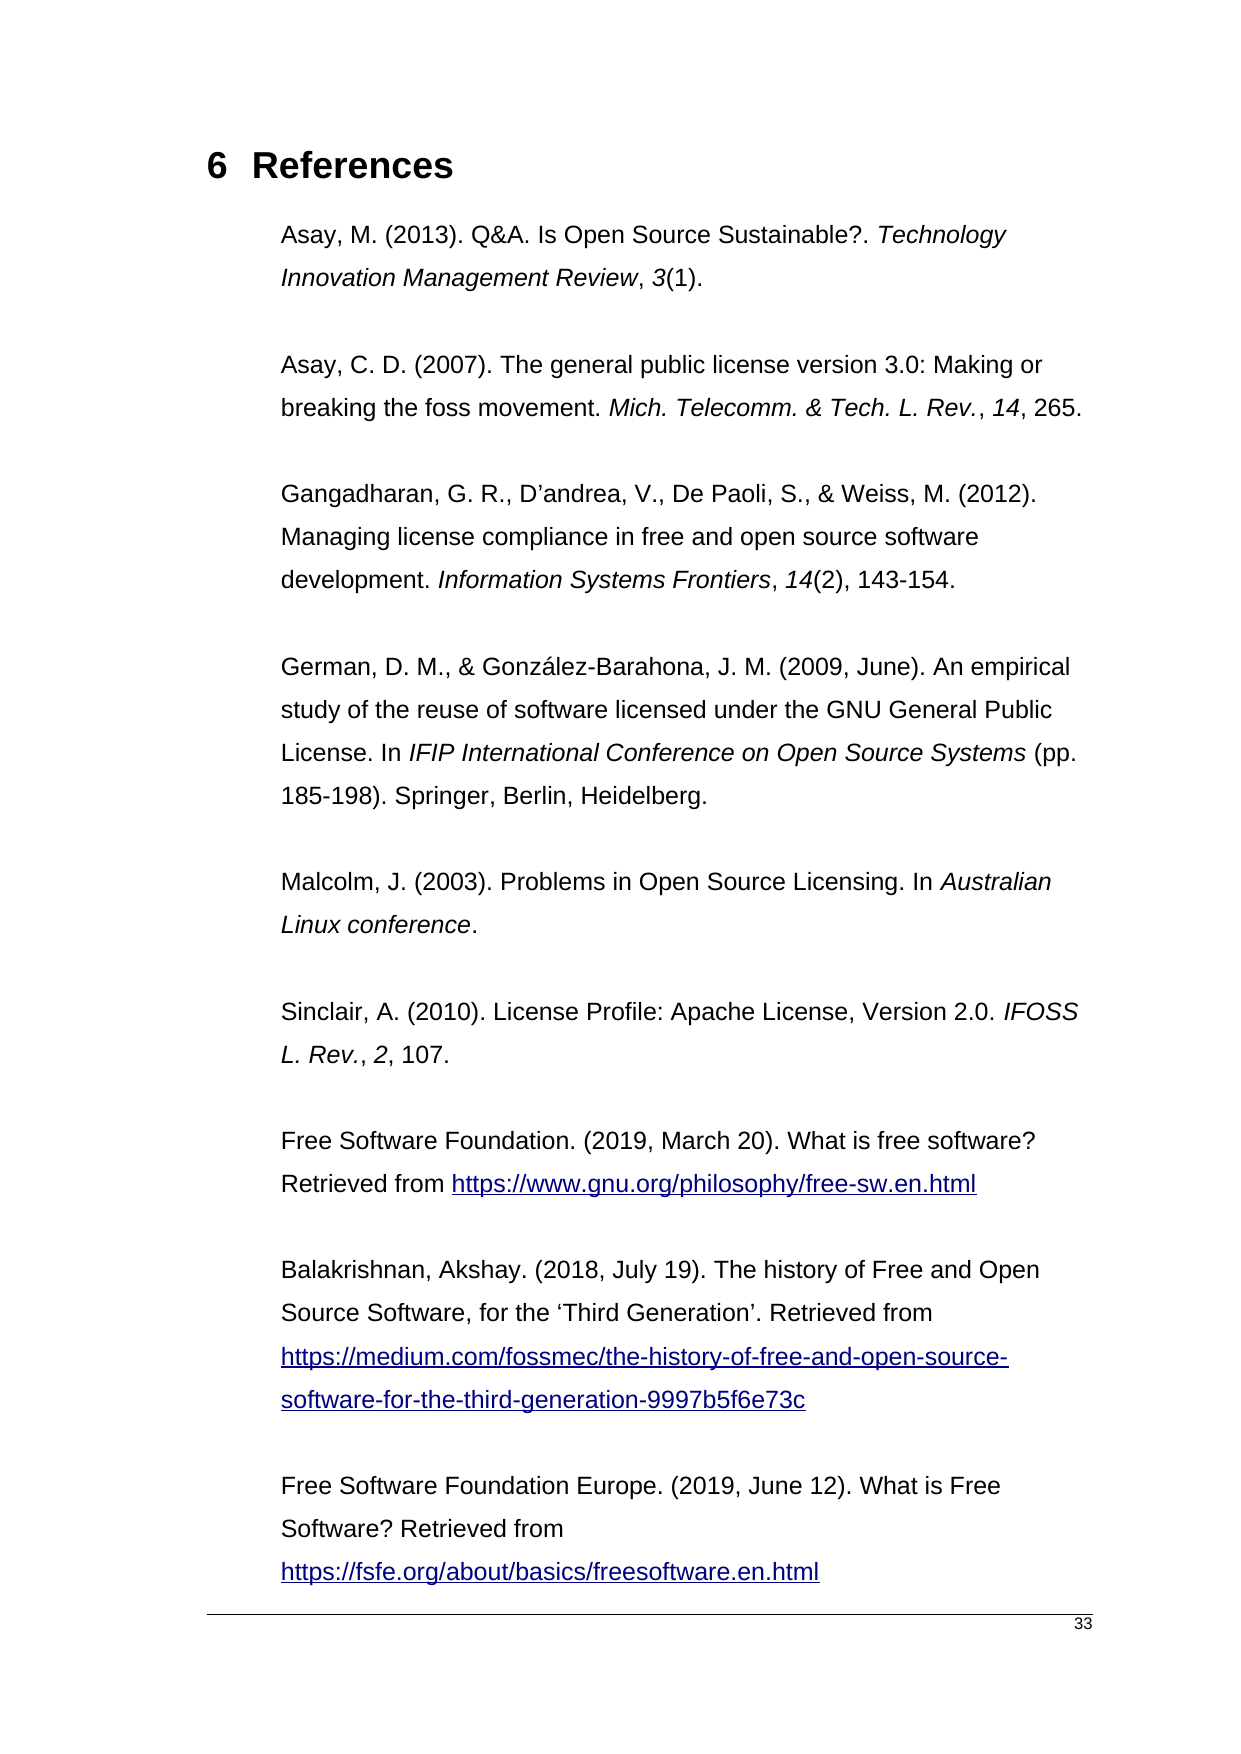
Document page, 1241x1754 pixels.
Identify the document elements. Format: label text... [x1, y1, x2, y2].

text Asay, C. D. (2007). The general public license version 3.0: Making or breaking the foss movement. Mich. Telecomm. & Tech. L. Rev., 14, 265. [281, 350, 1093, 422]
text Gangadharan, G. R., D’andrea, V., De Paoli, S., & Weiss, M. (2012). Managing license compliance in free and open source software development. Information Systems Frontiers, 14(2), 143-154. [281, 479, 1093, 594]
text Free Software Foundation Europe. (2019, June 12). What is Free Software? Retrieved from https://fsfe.org/about/basics/freesoftware.en.html [281, 1471, 1093, 1586]
text Asay, M. (2013). Q&A. Is Open Source Sustainable?. Technology Innovation Management Review, 3(1). [281, 220, 1093, 292]
text Balakrishnan, Akshay. (2018, July 19). The history of Free and Open Source Software, for the ‘Third Generation’. Retrieved from https://medium.com/fossmec/the-history-of-free-and-open-source-software-for-the-third-generation-9997b5f6e73c [281, 1255, 1093, 1413]
text German, D. M., & González-Barahona, J. M. (2009, June). An empirical study of the reuse of software licensed under the GNU General Public License. In IFIP International Conference on Open Source Systems (pp. 185-198). Springer, Berlin, Heidelberg. [281, 652, 1093, 810]
text Malcolm, J. (2003). Problems in Open Source Licensing. In Australian Linux conference. [281, 867, 1093, 939]
text Sinclair, A. (2010). License Profile: Apache License, Version 2.0. IFOSS L. Rev., 2, 107. [281, 997, 1093, 1068]
text Free Software Foundation. (2019, March 20). What is free software? Retrieved from https://www.gnu.org/philosophy/free-sw.en.html [281, 1126, 1093, 1198]
subtitle References [207, 143, 1093, 186]
